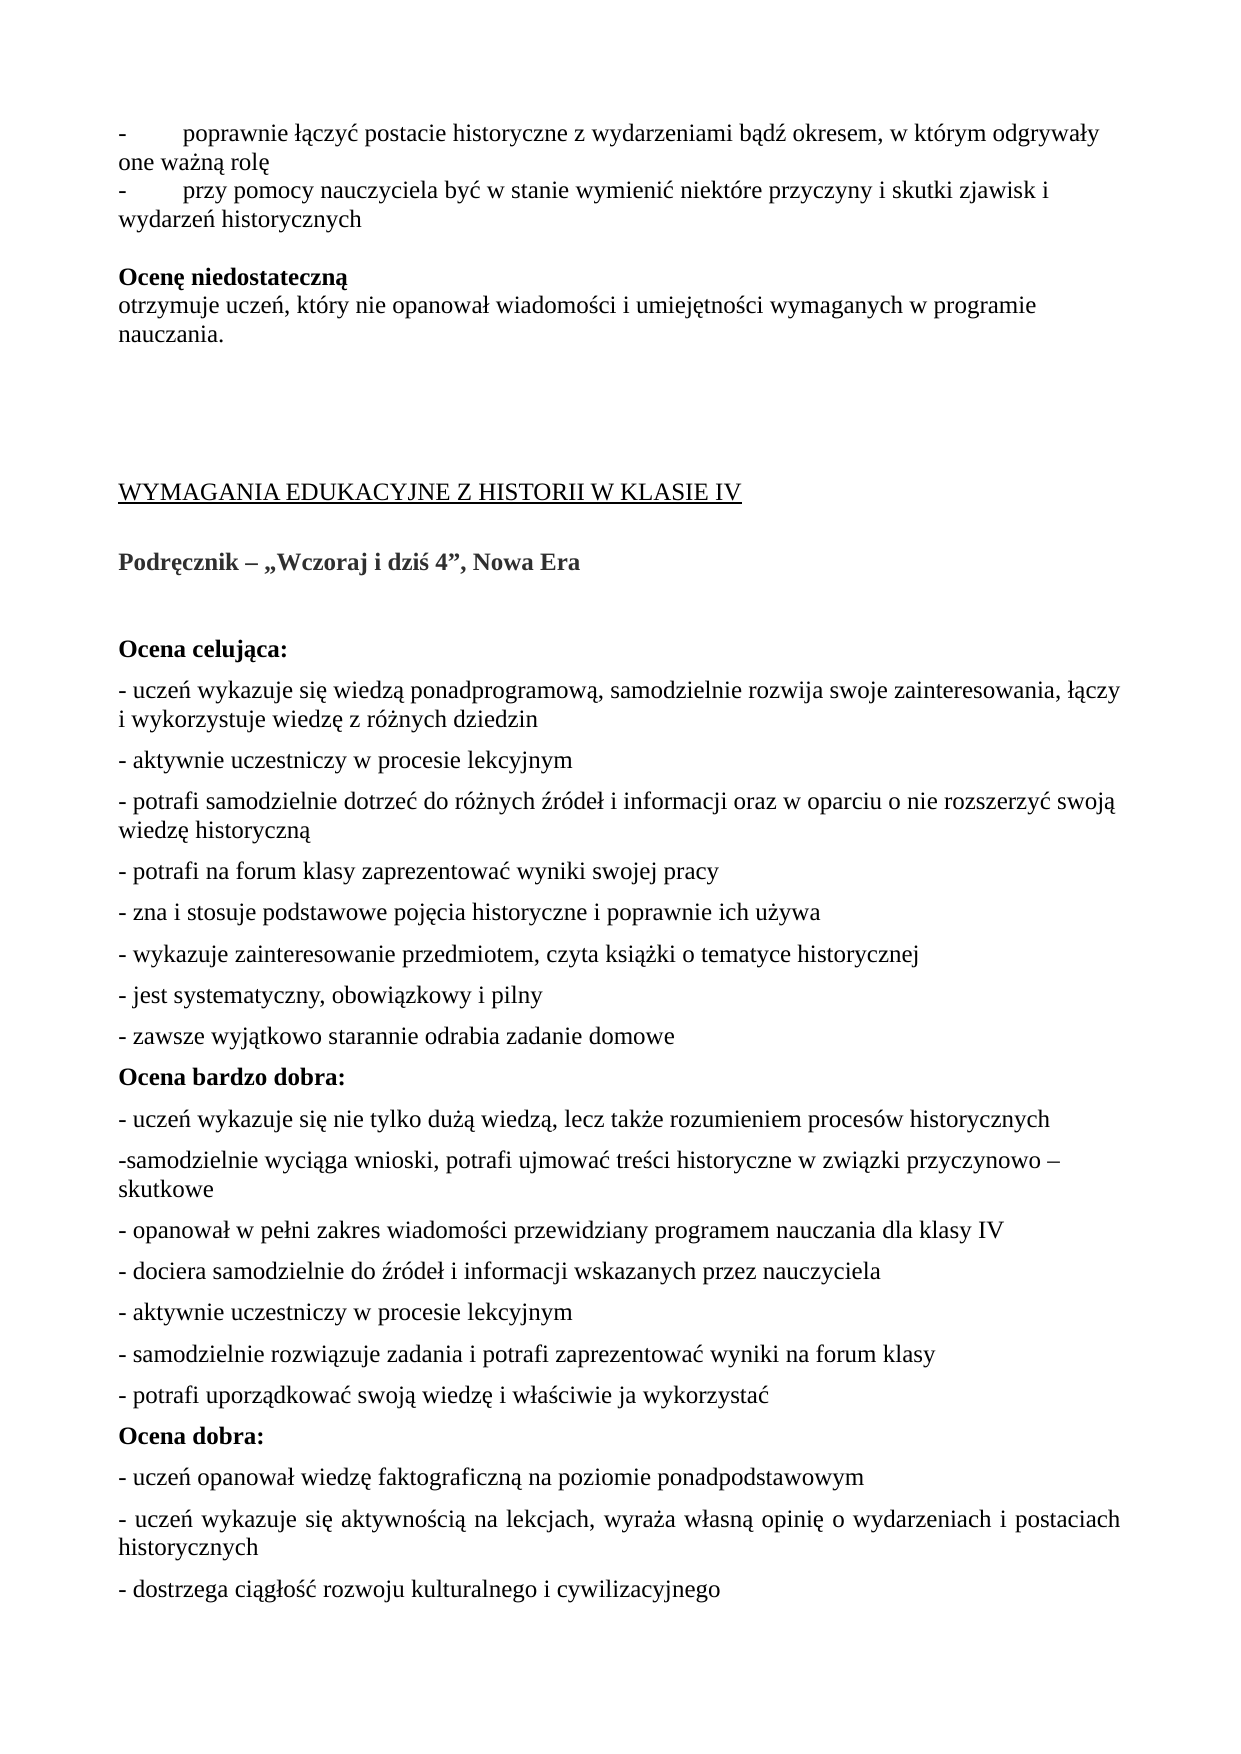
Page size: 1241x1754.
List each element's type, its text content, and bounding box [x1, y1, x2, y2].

text Ocena celująca: [118, 634, 1122, 662]
text - poprawnie łączyć postacie historyczne z wydarzeniami bądź okresem, w którym odgrywały one ważną rolę [118, 118, 1122, 176]
text - dociera samodzielnie do źródeł i informacji wskazanych przez nauczyciela [118, 1256, 1122, 1285]
text otrzymuje uczeń, który nie opanował wiadomości i umiejętności wymaganych w programie nauczania. [118, 291, 1122, 348]
text - potrafi na forum klasy zaprezentować wyniki swojej pracy [118, 856, 1122, 885]
text - uczeń wykazuje się aktywnością na lekcjach, wyraża własną opinię o wydarzeniach i postaciach historycznych [118, 1504, 1122, 1561]
text -samodzielnie wyciąga wnioski, potrafi ujmować treści historyczne w związki przyczynowo – skutkowe [118, 1145, 1122, 1202]
text - samodzielnie rozwiązuje zadania i potrafi zaprezentować wyniki na forum klasy [118, 1339, 1122, 1367]
text - aktywnie uczestniczy w procesie lekcyjnym [118, 1297, 1122, 1326]
text - uczeń opanował wiedzę faktograficzną na poziomie ponadpodstawowym [118, 1462, 1122, 1491]
text - zawsze wyjątkowo starannie odrabia zadanie domowe [118, 1021, 1122, 1050]
text - dostrzega ciągłość rozwoju kulturalnego i cywilizacyjnego [118, 1574, 1122, 1602]
text - zna i stosuje podstawowe pojęcia historyczne i poprawnie ich używa [118, 897, 1122, 926]
text - uczeń wykazuje się nie tylko dużą wiedzą, lecz także rozumieniem procesów historycznych [118, 1104, 1122, 1132]
text Ocena dobra: [118, 1421, 1122, 1450]
text WYMAGANIA EDUKACYJNE Z HISTORII W KLASIE IV [118, 477, 1122, 506]
text - przy pomocy nauczyciela być w stanie wymienić niektóre przyczyny i skutki zjawisk i wydarzeń historycznych [118, 176, 1122, 233]
text Podręcznik – „Wczoraj i dziś 4”, Nowa Era [118, 547, 1122, 576]
text Ocena bardzo dobra: [118, 1062, 1122, 1091]
text - potrafi uporządkować swoją wiedzę i właściwie ja wykorzystać [118, 1380, 1122, 1409]
text Ocenę niedostateczną [118, 262, 1122, 291]
text - uczeń wykazuje się wiedzą ponadprogramową, samodzielnie rozwija swoje zainteresowania, łączy i wykorzystuje wiedzę z różnych dziedzin [118, 675, 1122, 732]
text - wykazuje zainteresowanie przedmiotem, czyta książki o tematyce historycznej [118, 939, 1122, 967]
text - opanował w pełni zakres wiadomości przewidziany programem nauczania dla klasy IV [118, 1215, 1122, 1244]
text - jest systematyczny, obowiązkowy i pilny [118, 980, 1122, 1009]
text - potrafi samodzielnie dotrzeć do różnych źródeł i informacji oraz w oparciu o nie rozszerzyć swoją wiedzę historyczną [118, 786, 1122, 844]
text - aktywnie uczestniczy w procesie lekcyjnym [118, 745, 1122, 774]
